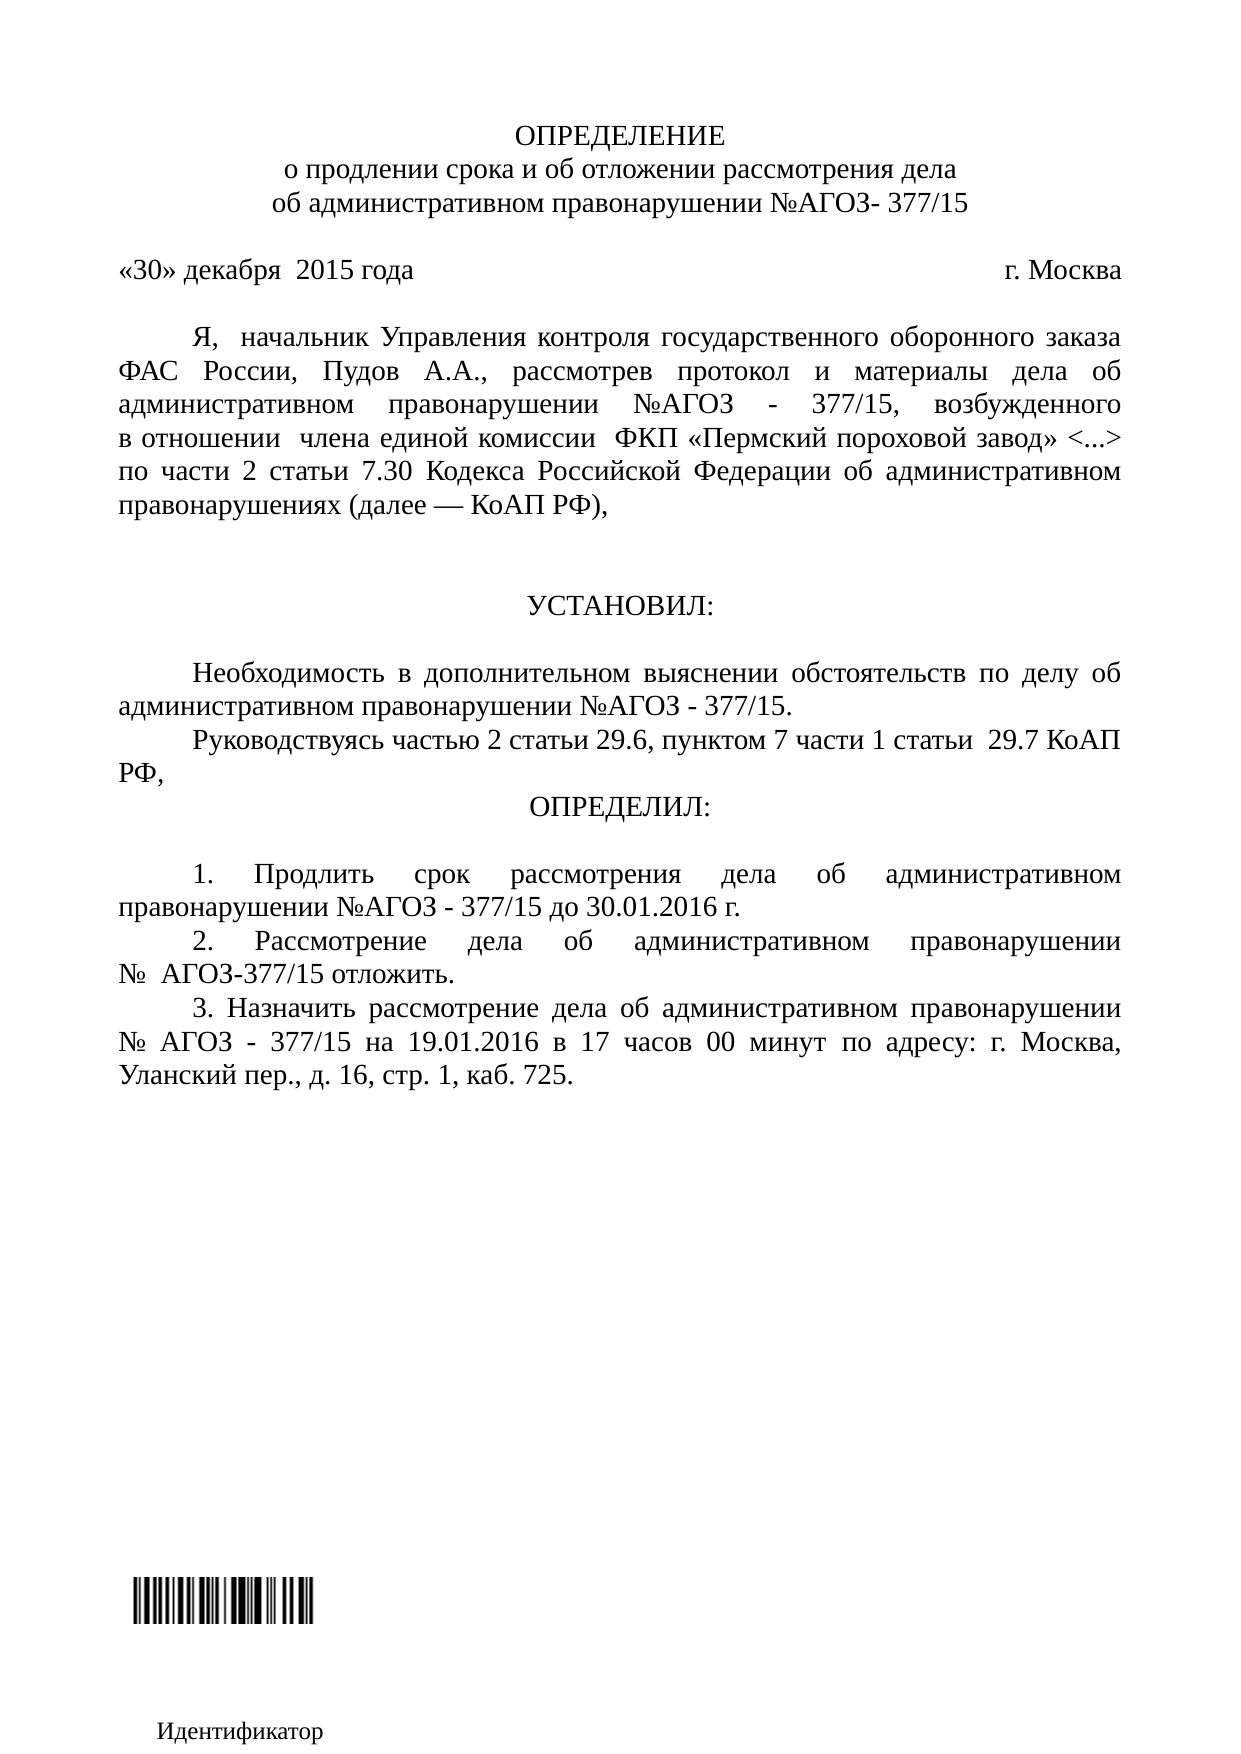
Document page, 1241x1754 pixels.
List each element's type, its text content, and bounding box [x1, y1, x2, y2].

text об административном правонарушении №АГОЗ- 377/15 [118, 185, 1122, 219]
picture [118, 1577, 331, 1624]
text ОПРЕДЕЛИЛ: [118, 789, 1122, 822]
text УСТАНОВИЛ: [118, 588, 1122, 621]
list 3. Назначить рассмотрение дела об административном правонарушении № АГОЗ - 377/15 на 19.01.2016 в 17 часов 00 минут по адресу: г. Москва, Уланский пер., д. 16, стр. 1, каб. 725. [118, 990, 1122, 1091]
text о продлении срока и об отложении рассмотрения дела [118, 152, 1122, 185]
text ОПРЕДЕЛЕНИЕ [118, 118, 1122, 152]
text Я, начальник Управления контроля государственного оборонного заказа ФАС России, Пудов А.А., рассмотрев протокол и материалы дела об административном правонарушении №АГОЗ - 377/15, возбужденного в отношении члена единой комиссии ФКП «Пермский пороховой завод» <...> по части 2 статьи 7.30 Кодекса Российской Федерации об административном правонарушениях (далее — КоАП РФ), [118, 319, 1122, 521]
text «30» декабря 2015 года г. Москва [118, 252, 1122, 286]
text Необходимость в дополнительном выяснении обстоятельств по делу об административном правонарушении №АГОЗ - 377/15. [118, 655, 1122, 722]
text Руководствуясь частью 2 статьи 29.6, пунктом 7 части 1 статьи 29.7 КоАП РФ, [118, 722, 1122, 789]
list 1. Продлить срок рассмотрения дела об административном правонарушении №АГОЗ - 377/15 до 30.01.2016 г. [118, 856, 1122, 923]
list 2. Рассмотрение дела об административном правонарушении № АГОЗ-377/15 отложить. [118, 923, 1122, 990]
